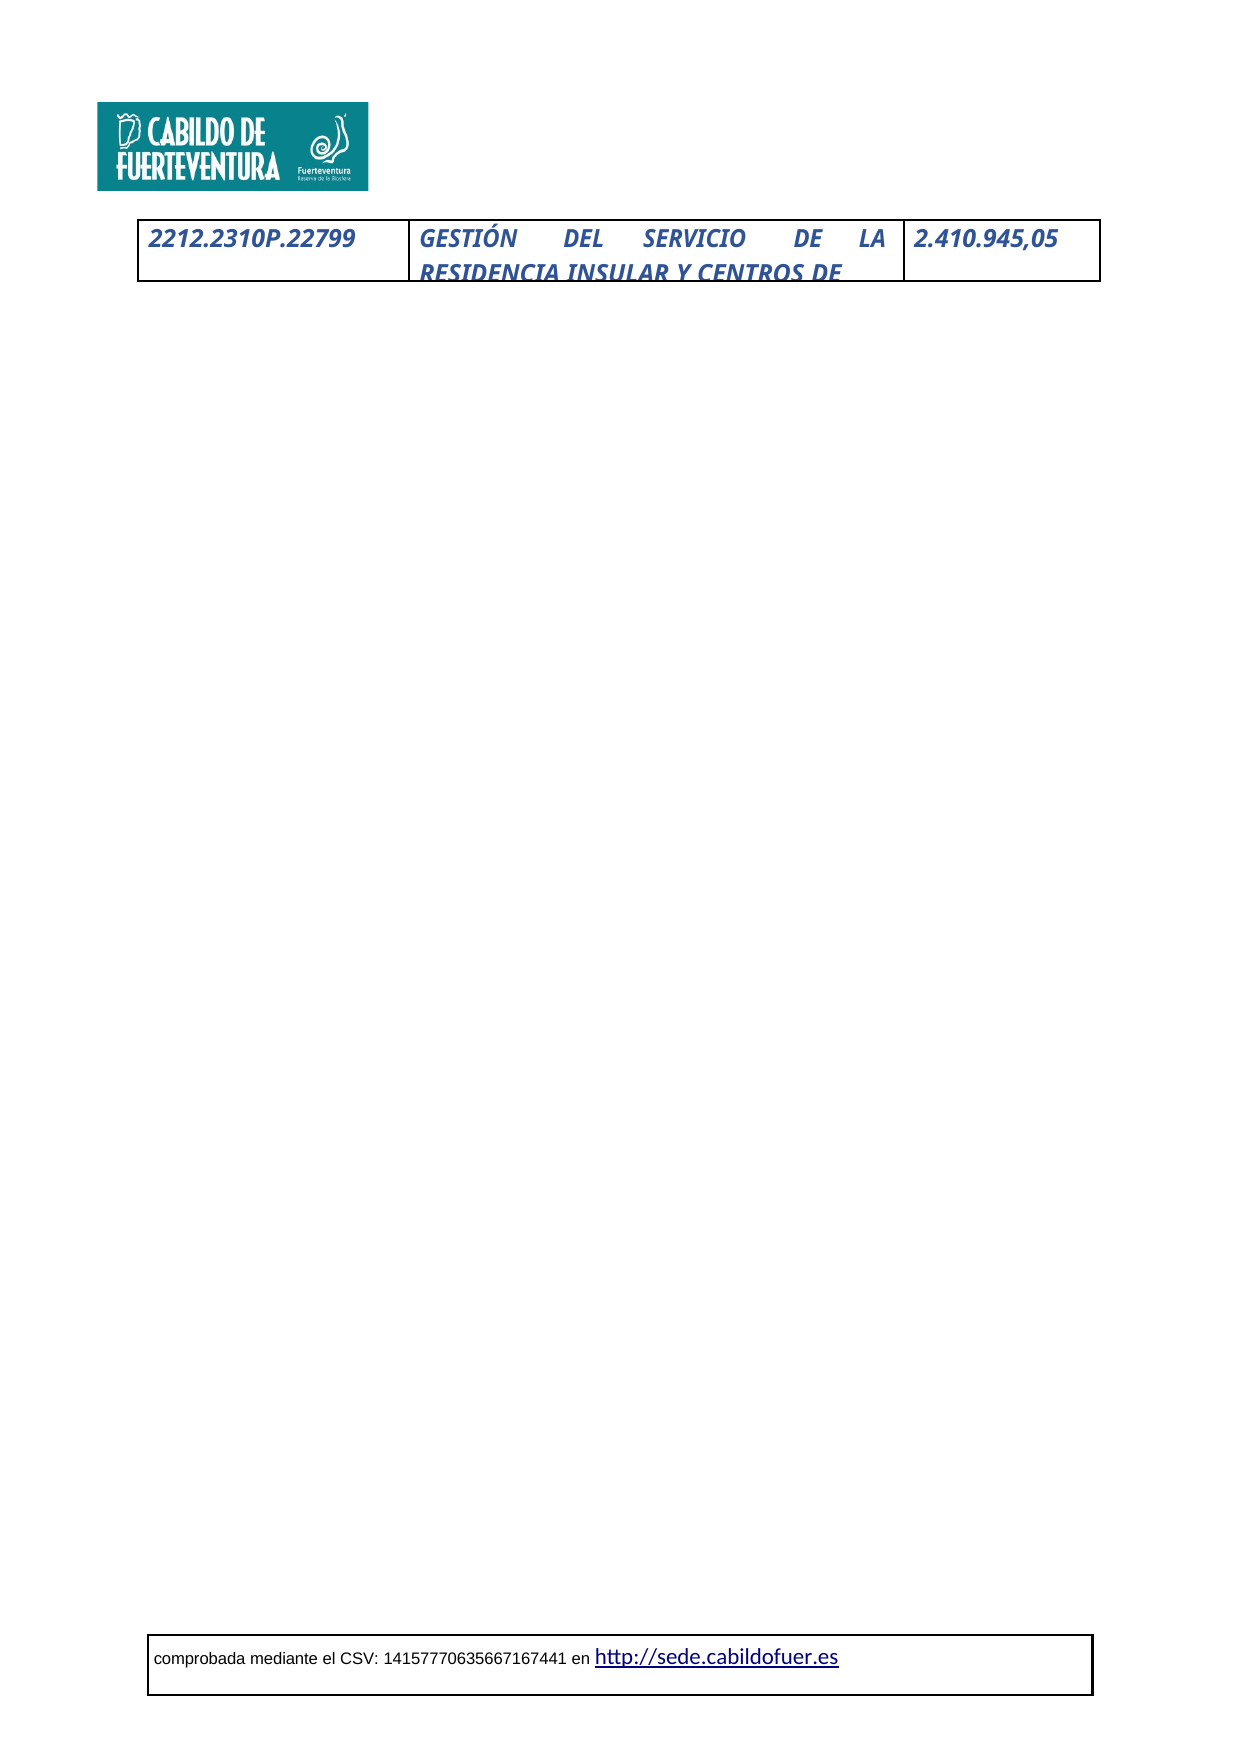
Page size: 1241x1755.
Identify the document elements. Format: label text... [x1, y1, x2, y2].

table_cell GESTIÓN DEL SERVICIO DE LA RESIDENCIA INSULAR Y CENTROS DE [410, 221, 903, 280]
table_cell 2212.2310P.22799 [139, 221, 408, 280]
table_cell 2.410.945,05 [905, 221, 1099, 280]
